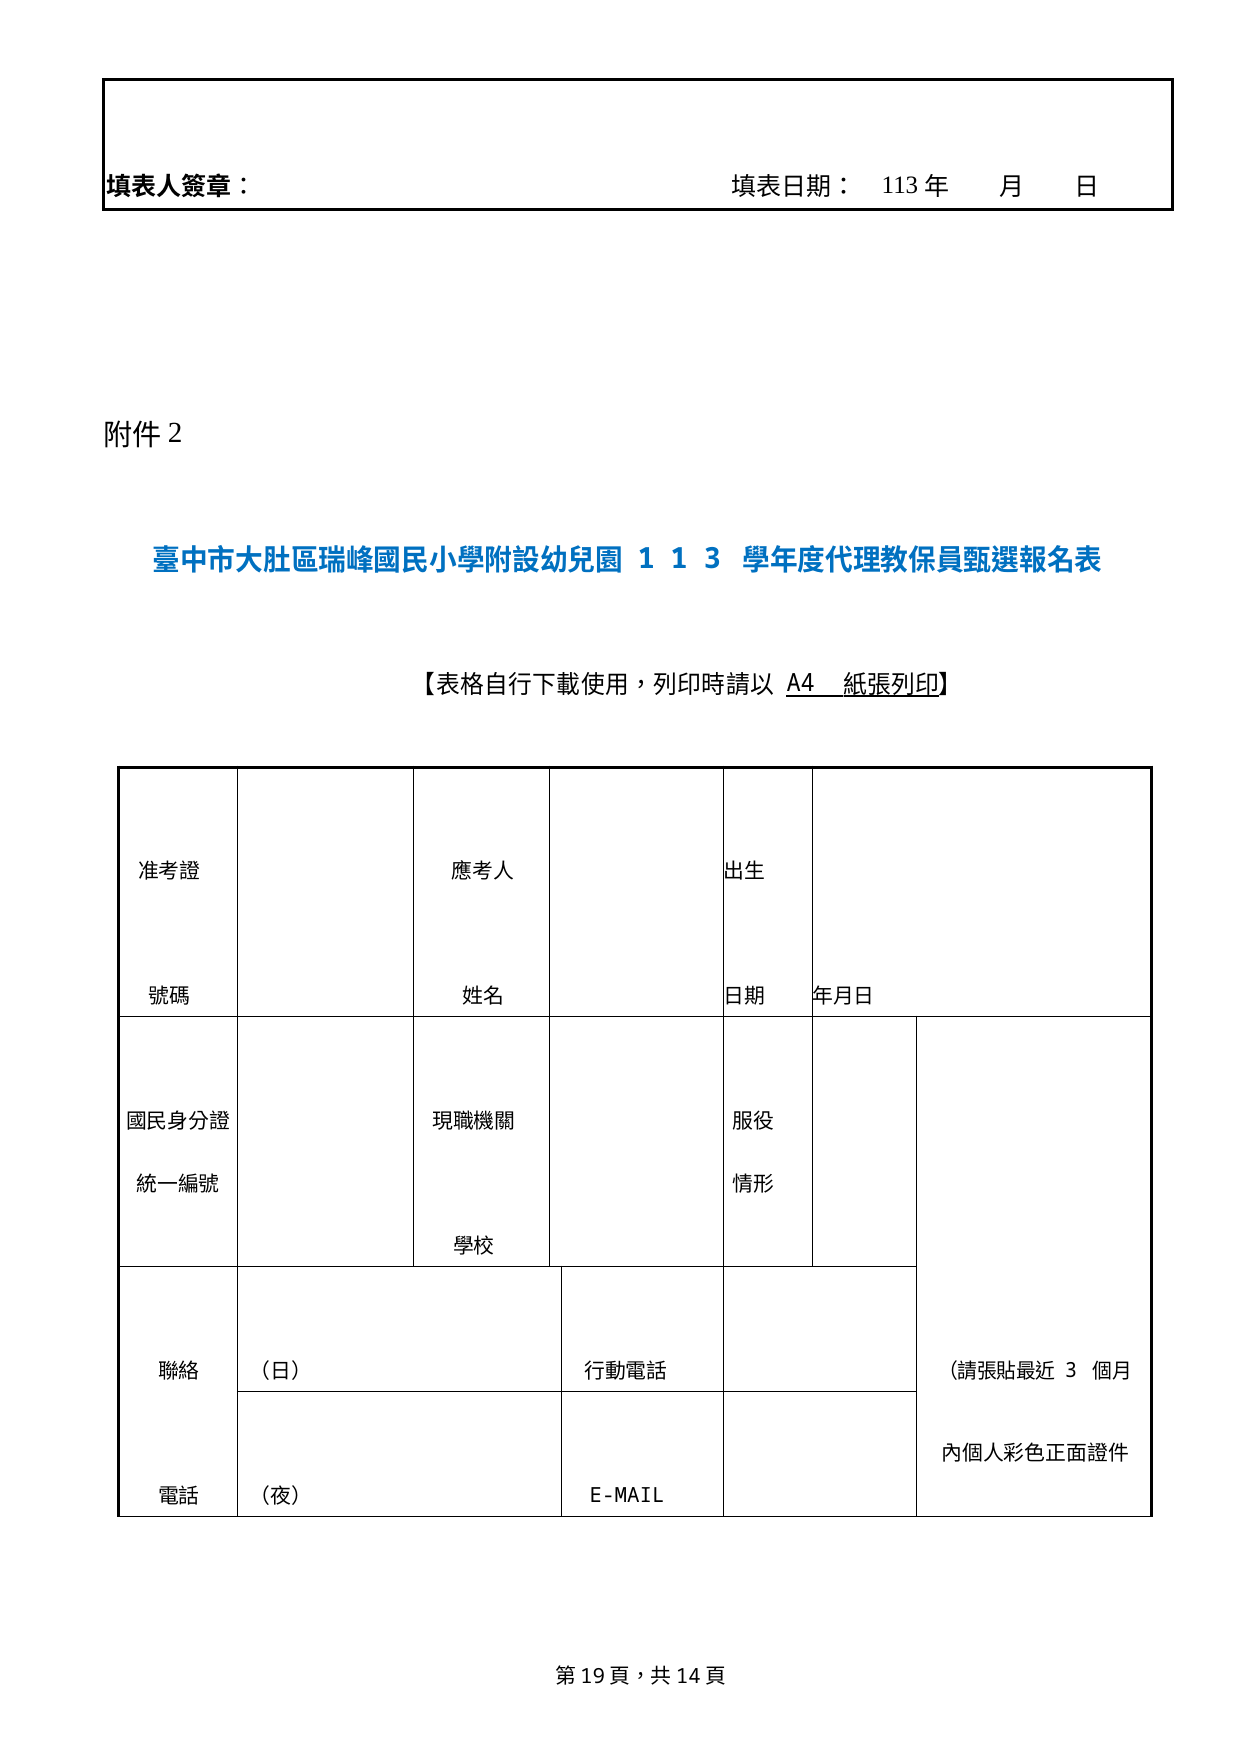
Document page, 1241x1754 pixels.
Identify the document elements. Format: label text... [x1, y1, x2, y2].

table_header [238, 769, 413, 1016]
table_cell [724, 1392, 916, 1516]
table_header [550, 769, 723, 1016]
table_header 應考人 姓名 [414, 769, 549, 1016]
table_header 出生 日期 [724, 769, 812, 1016]
table_cell [813, 1017, 916, 1266]
table_cell [724, 1267, 916, 1391]
table_cell （日） [238, 1267, 561, 1391]
table_cell （夜） [238, 1392, 561, 1516]
table_cell 行動電話 [562, 1267, 723, 1391]
table_cell 服役情形 [724, 1017, 812, 1266]
table_cell [550, 1017, 723, 1266]
table_cell 現職機關 學校 [414, 1017, 549, 1266]
table_cell [238, 1017, 413, 1266]
table_cell （請張貼最近 3 個月內個人彩色正面證件 [917, 1017, 1150, 1516]
table_cell 填表人簽章： 填表日期： 113 年 月 日 [105, 81, 1171, 208]
table_cell E-MAIL [562, 1392, 723, 1516]
table_cell [131, 211, 1058, 328]
table_cell 聯絡 電話 [120, 1267, 237, 1516]
table_header 年月日 [813, 769, 1150, 1016]
table_cell [104, 211, 131, 328]
text 臺中市大肚區瑞峰國民小學附設幼兒園 113學年度代理教保員甄選報名表 [103, 516, 1151, 578]
table_cell [1063, 211, 1172, 328]
table_cell 國民身分證統一編號 [120, 1017, 237, 1266]
table_cell [1059, 211, 1063, 328]
text 附件2 [103, 391, 1152, 453]
table_header 准考證 號碼 [120, 769, 237, 1016]
text 【表格自行下載使用，列印時請以 A4 紙張列印】 [103, 641, 1152, 703]
